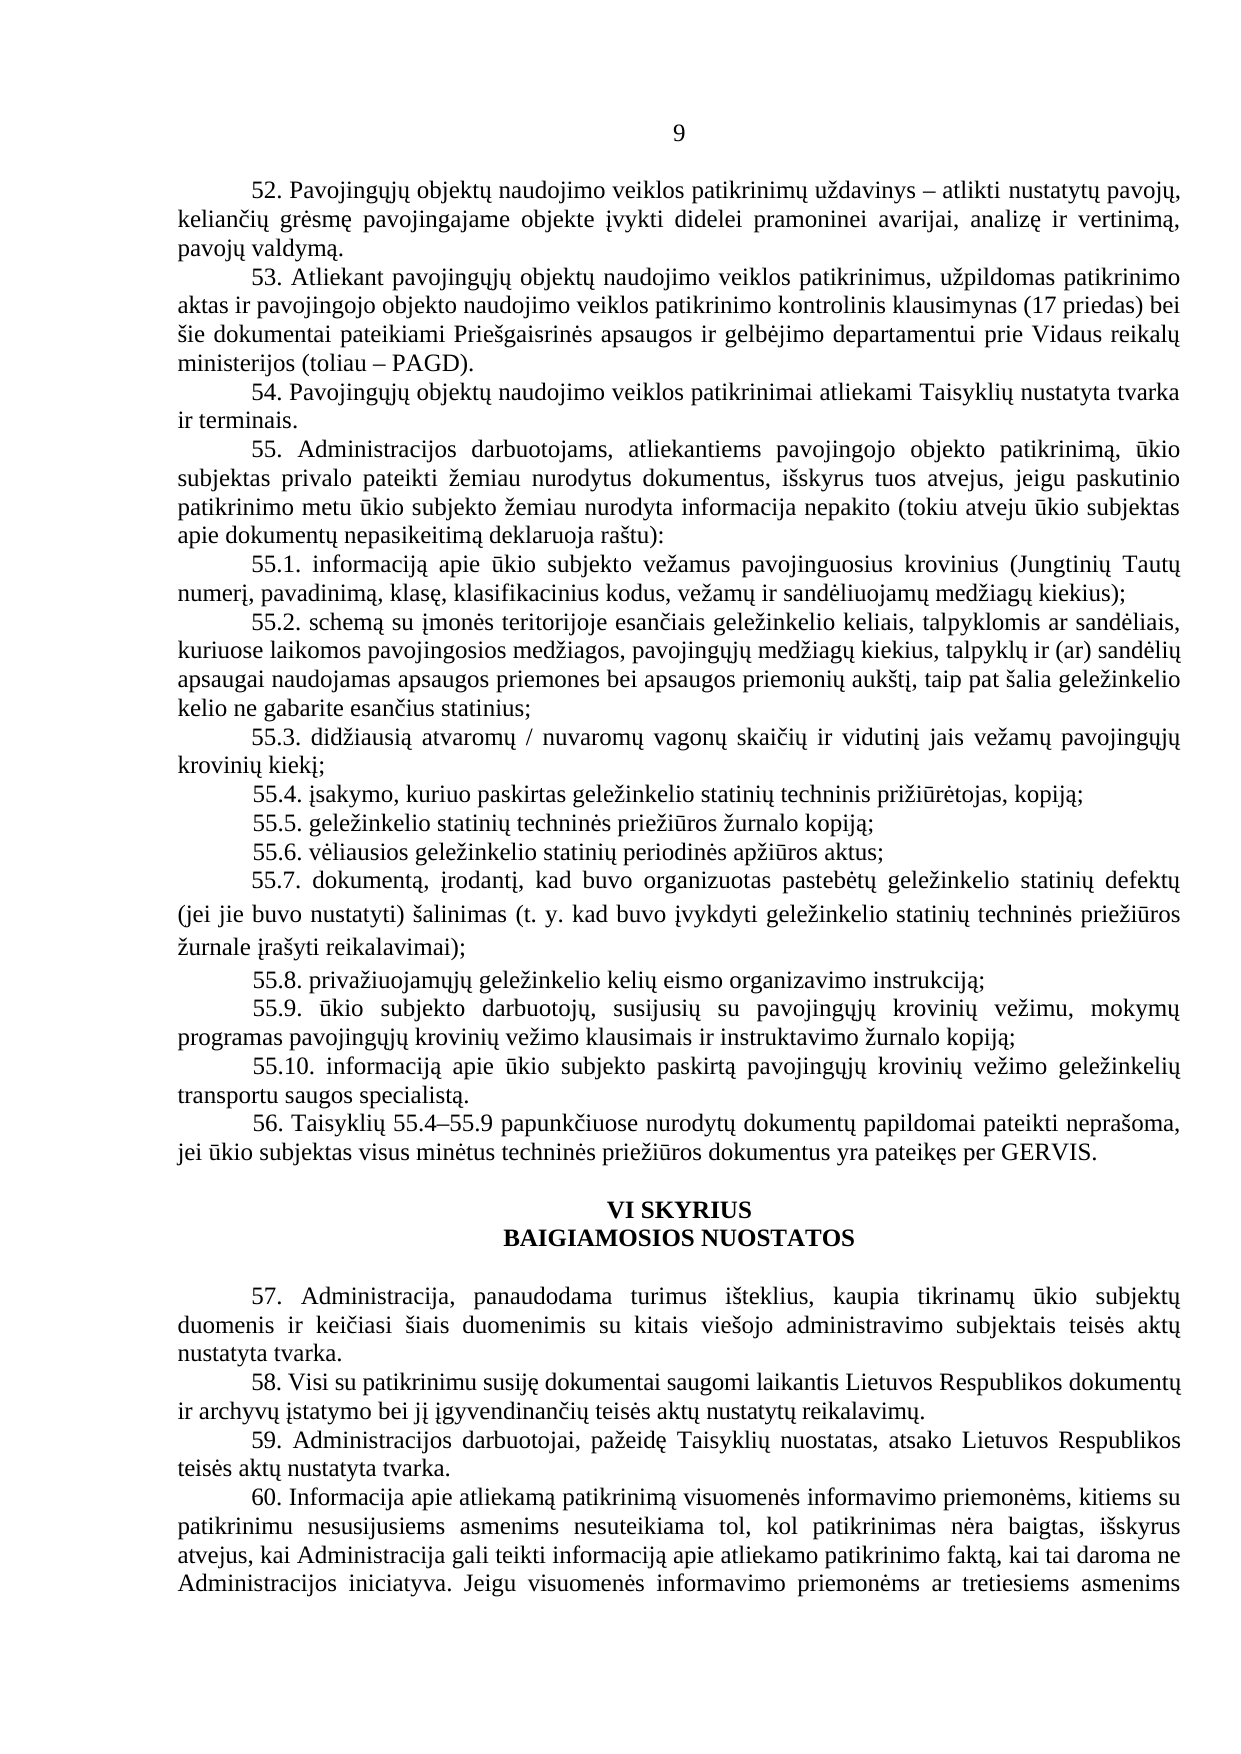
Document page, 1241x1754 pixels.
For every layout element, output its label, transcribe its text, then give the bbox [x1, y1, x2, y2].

text 55.8. privažiuojamųjų geležinkelio kelių eismo organizavimo instrukciją; [177, 965, 1181, 993]
text 55.7. dokumentą, įrodantį, kad buvo organizuotas pastebėtų geležinkelio statinių defektų (jei jie buvo nustatyti) šalinimas (t. y. kad buvo įvykdyti geležinkelio statinių techninės priežiūros žurnale įrašyti reikalavimai); [177, 866, 1181, 960]
text VI SKYRIUS [177, 1195, 1181, 1223]
text 56. Taisyklių 55.4–55.9 papunkčiuose nurodytų dokumentų papildomai pateikti neprašoma, jei ūkio subjektas visus minėtus techninės priežiūros dokumentus yra pateikęs per GERVIS. [177, 1108, 1181, 1166]
text 55.3. didžiausią atvaromų / nuvaromų vagonų skaičių ir vidutinį jais vežamų pavojingųjų krovinių kiekį; [177, 722, 1181, 779]
text 55.2. schemą su įmonės teritorijoje esančiais geležinkelio keliais, talpyklomis ar sandėliais, kuriuose laikomos pavojingosios medžiagos, pavojingųjų medžiagų kiekius, talpyklų ir (ar) sandėlių apsaugai naudojamas apsaugos priemones bei apsaugos priemonių aukštį, taip pat šalia geležinkelio kelio ne gabarite esančius statinius; [177, 607, 1181, 722]
text 60. Informacija apie atliekamą patikrinimą visuomenės informavimo priemonėms, kitiems su patikrinimu nesusijusiems asmenims nesuteikiama tol, kol patikrinimas nėra baigtas, išskyrus atvejus, kai Administracija gali teikti informaciją apie atliekamo patikrinimo faktą, kai tai daroma ne Administracijos iniciatyva. Jeigu visuomenės informavimo priemonėms ar tretiesiems asmenims [177, 1482, 1181, 1597]
text 53. Atliekant pavojingųjų objektų naudojimo veiklos patikrinimus, užpildomas patikrinimo aktas ir pavojingojo objekto naudojimo veiklos patikrinimo kontrolinis klausimynas (17 priedas) bei šie dokumentai pateikiami Priešgaisrinės apsaugos ir gelbėjimo departamentui prie Vidaus reikalų ministerijos (toliau – PAGD). [177, 262, 1181, 377]
text 57. Administracija, panaudodama turimus išteklius, kaupia tikrinamų ūkio subjektų duomenis ir keičiasi šiais duomenimis su kitais viešojo administravimo subjektais teisės aktų nustatyta tvarka. [177, 1281, 1181, 1367]
text 55. Administracijos darbuotojams, atliekantiems pavojingojo objekto patikrinimą, ūkio subjektas privalo pateikti žemiau nurodytus dokumentus, išskyrus tuos atvejus, jeigu paskutinio patikrinimo metu ūkio subjekto žemiau nurodyta informacija nepakito (tokiu atveju ūkio subjektas apie dokumentų nepasikeitimą deklaruoja raštu): [177, 434, 1181, 549]
text 55.6. vėliausios geležinkelio statinių periodinės apžiūros aktus; [177, 837, 1181, 866]
text 55.5. geležinkelio statinių techninės priežiūros žurnalo kopiją; [177, 808, 1181, 837]
text 54. Pavojingųjų objektų naudojimo veiklos patikrinimai atliekami Taisyklių nustatyta tvarka ir terminais. [177, 377, 1181, 434]
text BAIGIAMOSIOS NUOSTATOS [177, 1223, 1181, 1252]
text 55.10. informaciją apie ūkio subjekto paskirtą pavojingųjų krovinių vežimo geležinkelių transportu saugos specialistą. [177, 1051, 1181, 1108]
text 52. Pavojingųjų objektų naudojimo veiklos patikrinimų uždavinys – atlikti nustatytų pavojų, keliančių grėsmę pavojingajame objekte įvykti didelei pramoninei avarijai, analizę ir vertinimą, pavojų valdymą. [177, 176, 1181, 262]
text 58. Visi su patikrinimu susiję dokumentai saugomi laikantis Lietuvos Respublikos dokumentų ir archyvų įstatymo bei jį įgyvendinančių teisės aktų nustatytų reikalavimų. [177, 1367, 1181, 1425]
text 55.1. informaciją apie ūkio subjekto vežamus pavojinguosius krovinius (Jungtinių Tautų numerį, pavadinimą, klasę, klasifikacinius kodus, vežamų ir sandėliuojamų medžiagų kiekius); [177, 549, 1181, 607]
text 59. Administracijos darbuotojai, pažeidę Taisyklių nuostatas, atsako Lietuvos Respublikos teisės aktų nustatyta tvarka. [177, 1425, 1181, 1482]
text 55.4. įsakymo, kuriuo paskirtas geležinkelio statinių techninis prižiūrėtojas, kopiją; [177, 779, 1181, 808]
text 55.9. ūkio subjekto darbuotojų, susijusių su pavojingųjų krovinių vežimu, mokymų programas pavojingųjų krovinių vežimo klausimais ir instruktavimo žurnalo kopiją; [177, 993, 1181, 1051]
